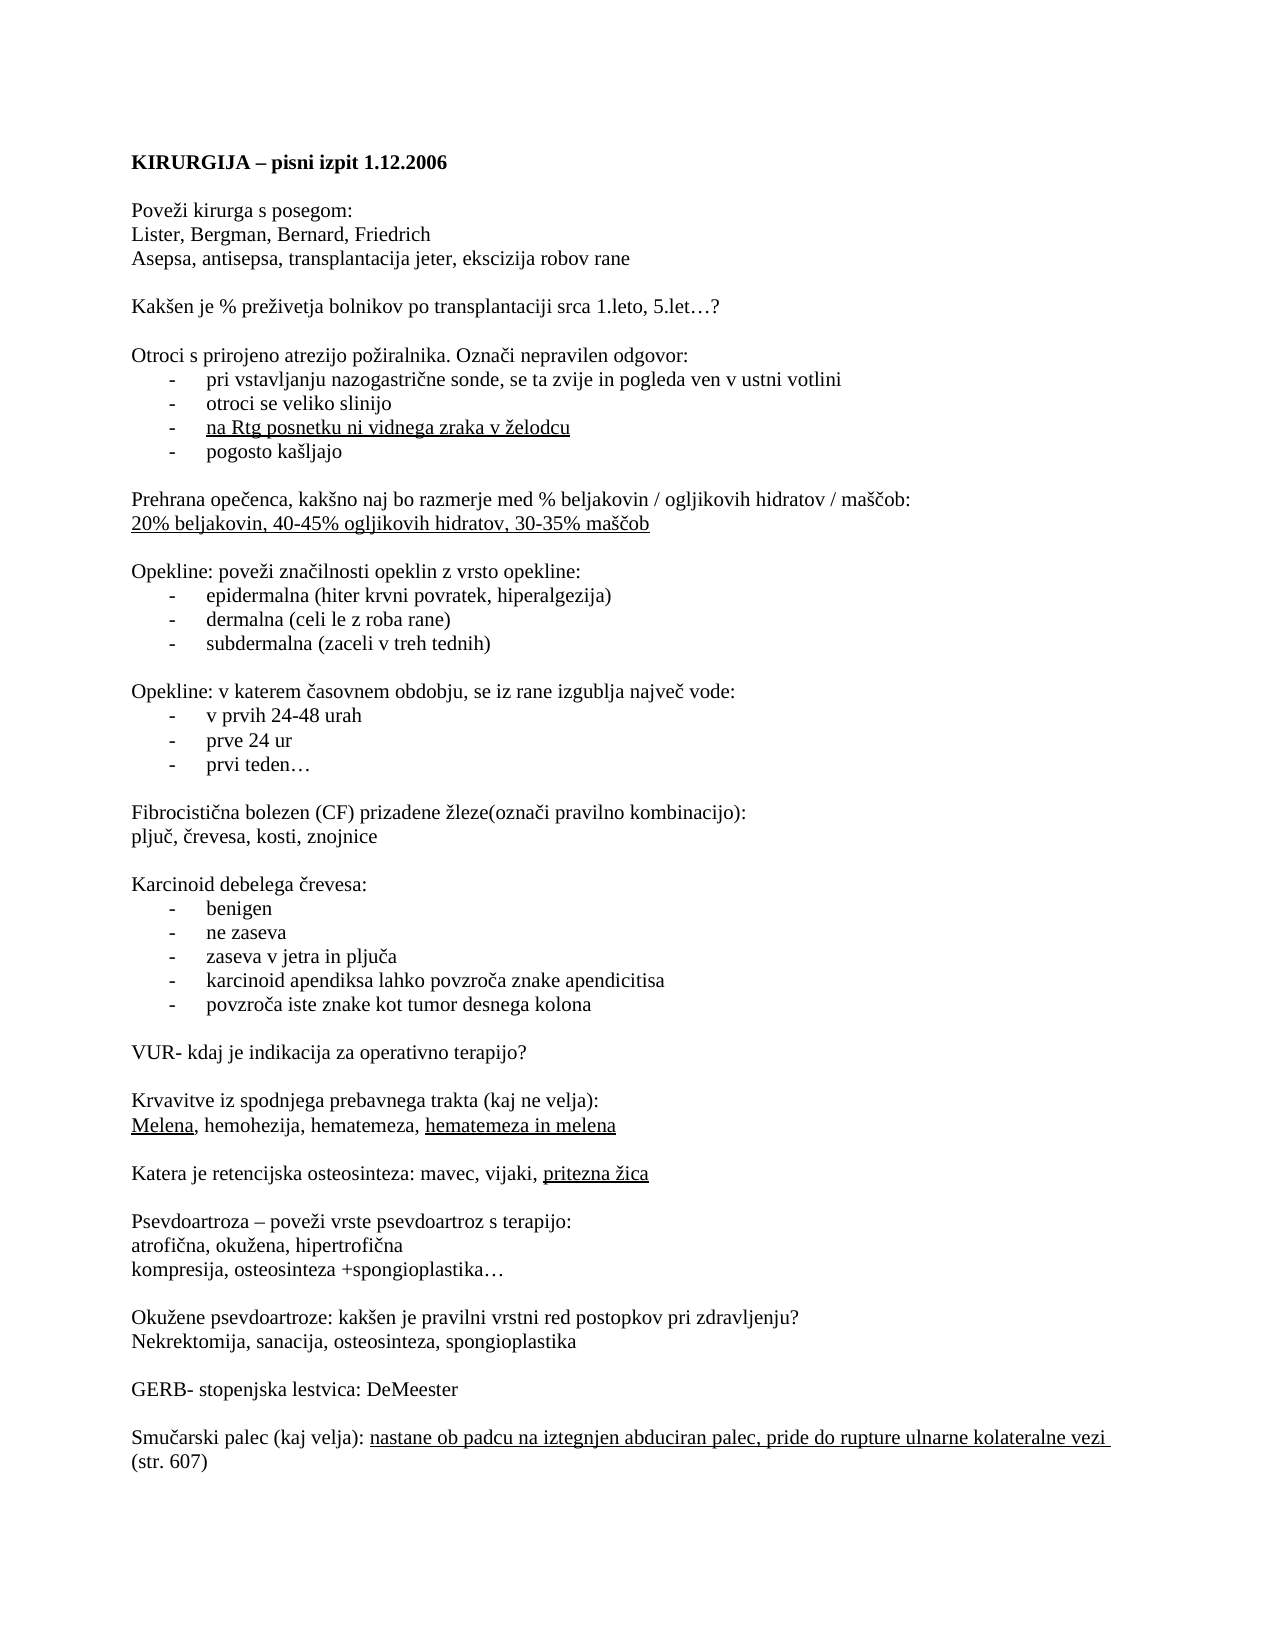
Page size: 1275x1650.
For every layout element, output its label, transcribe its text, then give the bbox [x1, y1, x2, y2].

list otroci se veliko slinijo [169, 391, 1125, 415]
text pljuč, črevesa, kosti, znojnice [131, 824, 1125, 848]
text Karcinoid debelega črevesa: [131, 872, 1125, 896]
text Nekrektomija, sanacija, osteosinteza, spongioplastika [131, 1329, 1125, 1353]
text Asepsa, antisepsa, transplantacija jeter, ekscizija robov rane [131, 246, 1125, 270]
list benigen [169, 896, 1125, 920]
text Smučarski palec (kaj velja): nastane ob padcu na iztegnjen abduciran palec, pride do rupture ulnarne kolateralne vezi (str. 607) [131, 1425, 1125, 1473]
text VUR- kdaj je indikacija za operativno terapijo? [131, 1040, 1125, 1064]
text Opekline: v katerem časovnem obdobju, se iz rane izgublja največ vode: [131, 679, 1125, 703]
text Melena, hemohezija, hematemeza, hematemeza in melena [131, 1112, 1125, 1137]
text 20% beljakovin, 40-45% ogljikovih hidratov, 30-35% maščob [131, 511, 1125, 535]
text atrofična, okužena, hipertrofična [131, 1233, 1125, 1257]
list povzroča iste znake kot tumor desnega kolona [169, 992, 1125, 1016]
text Kakšen je % preživetja bolnikov po transplantaciji srca 1.leto, 5.let…? [131, 294, 1125, 318]
list ne zaseva [169, 920, 1125, 944]
list pogosto kašljajo [169, 439, 1125, 463]
list v prvih 24-48 urah [169, 703, 1125, 727]
list prvi teden… [169, 752, 1125, 776]
text Katera je retencijska osteosinteza: mavec, vijaki, pritezna žica [131, 1161, 1125, 1185]
list pri vstavljanju nazogastrične sonde, se ta zvije in pogleda ven v ustni votlini [169, 367, 1125, 391]
list dermalna (celi le z roba rane) [169, 607, 1125, 631]
list subdermalna (zaceli v treh tednih) [169, 631, 1125, 655]
text Psevdoartroza – poveži vrste psevdoartroz s terapijo: [131, 1209, 1125, 1233]
list prve 24 ur [169, 727, 1125, 752]
list karcinoid apendiksa lahko povzroča znake apendicitisa [169, 968, 1125, 992]
text Poveži kirurga s posegom: [131, 198, 1125, 222]
list zaseva v jetra in pljuča [169, 944, 1125, 968]
text kompresija, osteosinteza +spongioplastika… [131, 1257, 1125, 1281]
text Prehrana opečenca, kakšno naj bo razmerje med % beljakovin / ogljikovih hidratov / maščob: [131, 487, 1125, 511]
text Krvavitve iz spodnjega prebavnega trakta (kaj ne velja): [131, 1088, 1125, 1112]
list na Rtg posnetku ni vidnega zraka v želodcu [169, 415, 1125, 439]
text KIRURGIJA – pisni izpit 1.12.2006 [131, 150, 1125, 174]
text Fibrocistična bolezen (CF) prizadene žleze(označi pravilno kombinacijo): [131, 800, 1125, 824]
text Opekline: poveži značilnosti opeklin z vrsto opekline: [131, 559, 1125, 583]
text GERB- stopenjska lestvica: DeMeester [131, 1377, 1125, 1401]
list epidermalna (hiter krvni povratek, hiperalgezija) [169, 583, 1125, 607]
text Lister, Bergman, Bernard, Friedrich [131, 222, 1125, 246]
text Okužene psevdoartroze: kakšen je pravilni vrstni red postopkov pri zdravljenju? [131, 1305, 1125, 1329]
text Otroci s prirojeno atrezijo požiralnika. Označi nepravilen odgovor: [131, 342, 1125, 367]
